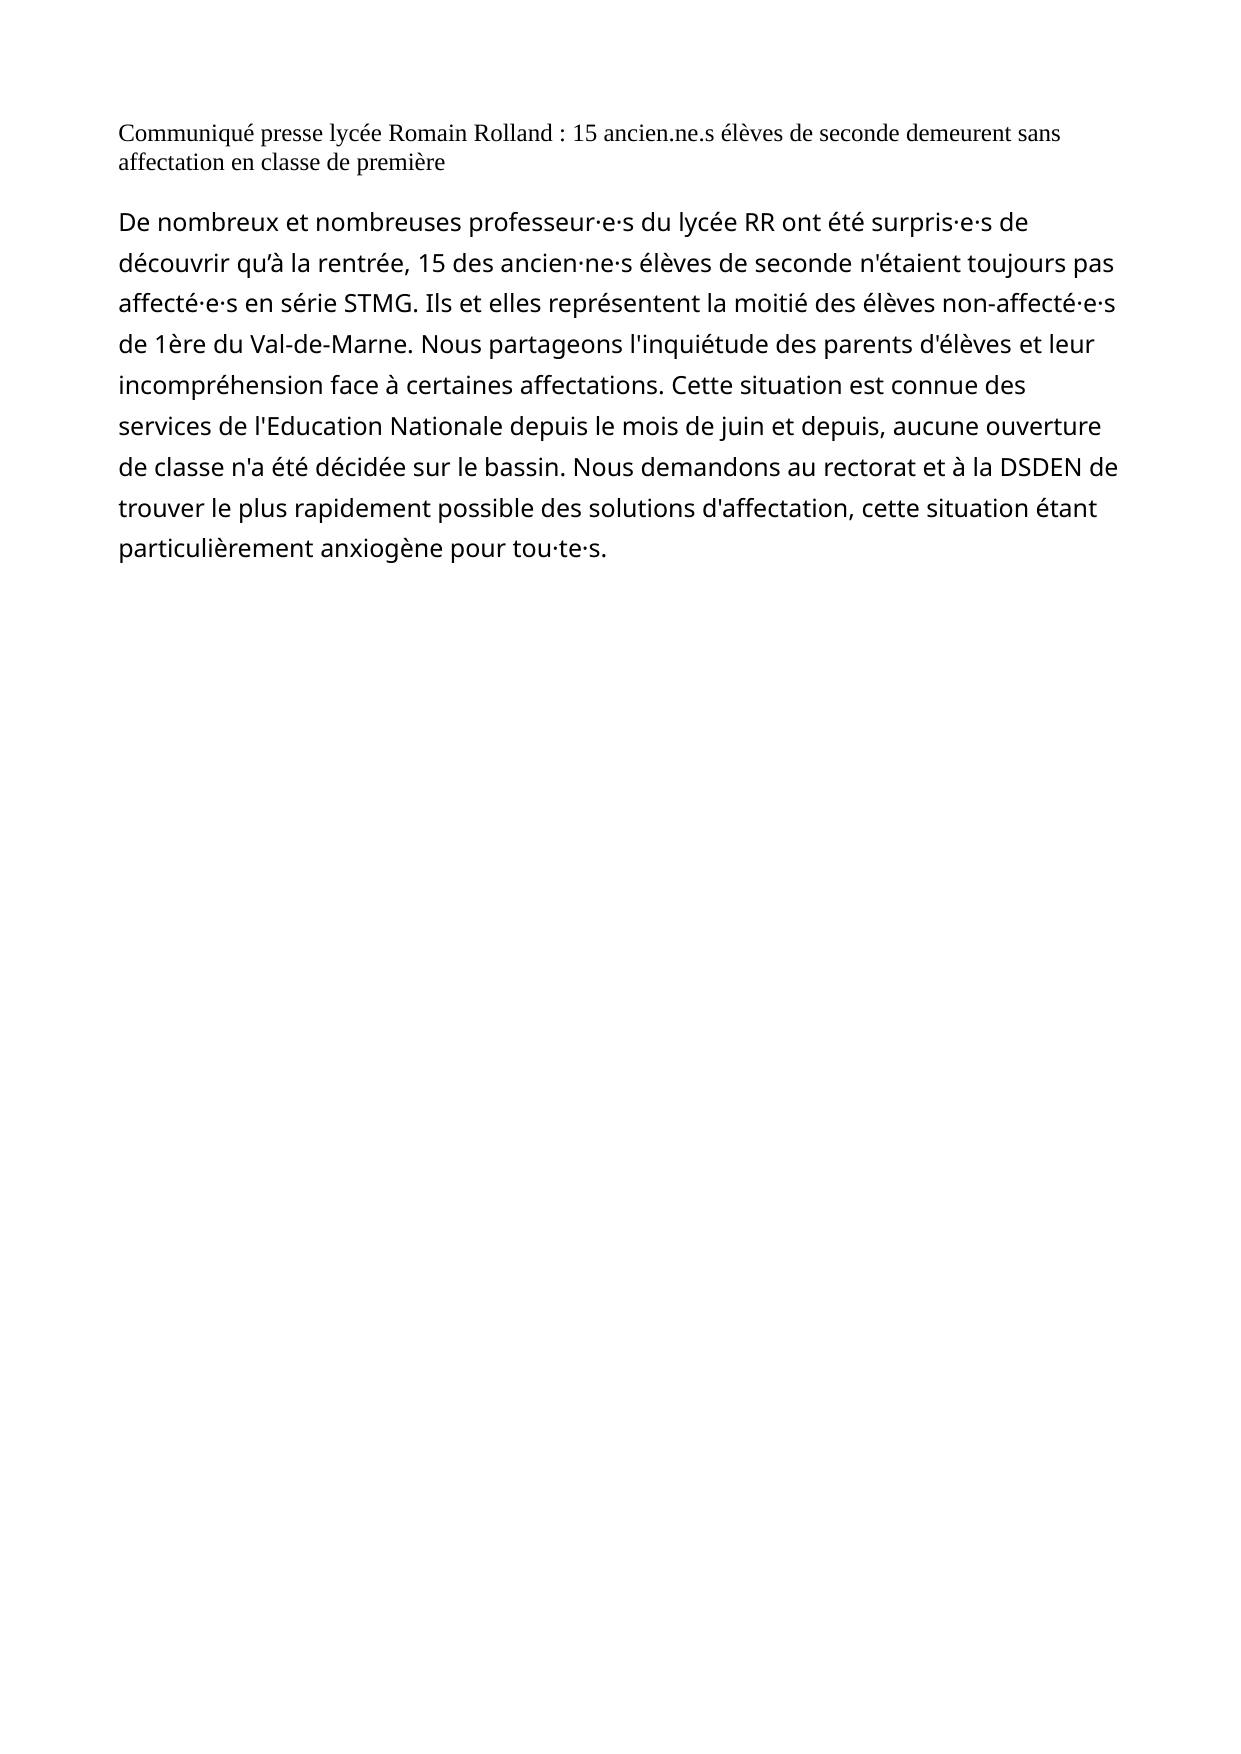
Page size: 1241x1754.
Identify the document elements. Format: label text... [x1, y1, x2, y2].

text Communiqué presse lycée Romain Rolland : 15 ancien.ne.s élèves de seconde demeurent sans affectation en classe de première [118, 118, 1122, 176]
text De nombreux et nombreuses professeur·e·s du lycée RR ont été surpris·e·s de découvrir qu’à la rentrée, 15 des ancien·ne·s élèves de seconde n'étaient toujours pas affecté·e·s en série STMG. Ils et elles représentent la moitié des élèves non-affecté·e·s de 1ère du Val-de-Marne. Nous partageons l'inquiétude des parents d'élèves et leur incompréhension face à certaines affectations. Cette situation est connue des services de l'Education Nationale depuis le mois de juin et depuis, aucune ouverture de classe n'a été décidée sur le bassin. Nous demandons au rectorat et à la DSDEN de trouver le plus rapidement possible des solutions d'affectation, cette situation étant particulièrement anxiogène pour tou·te·s. [118, 204, 1122, 565]
